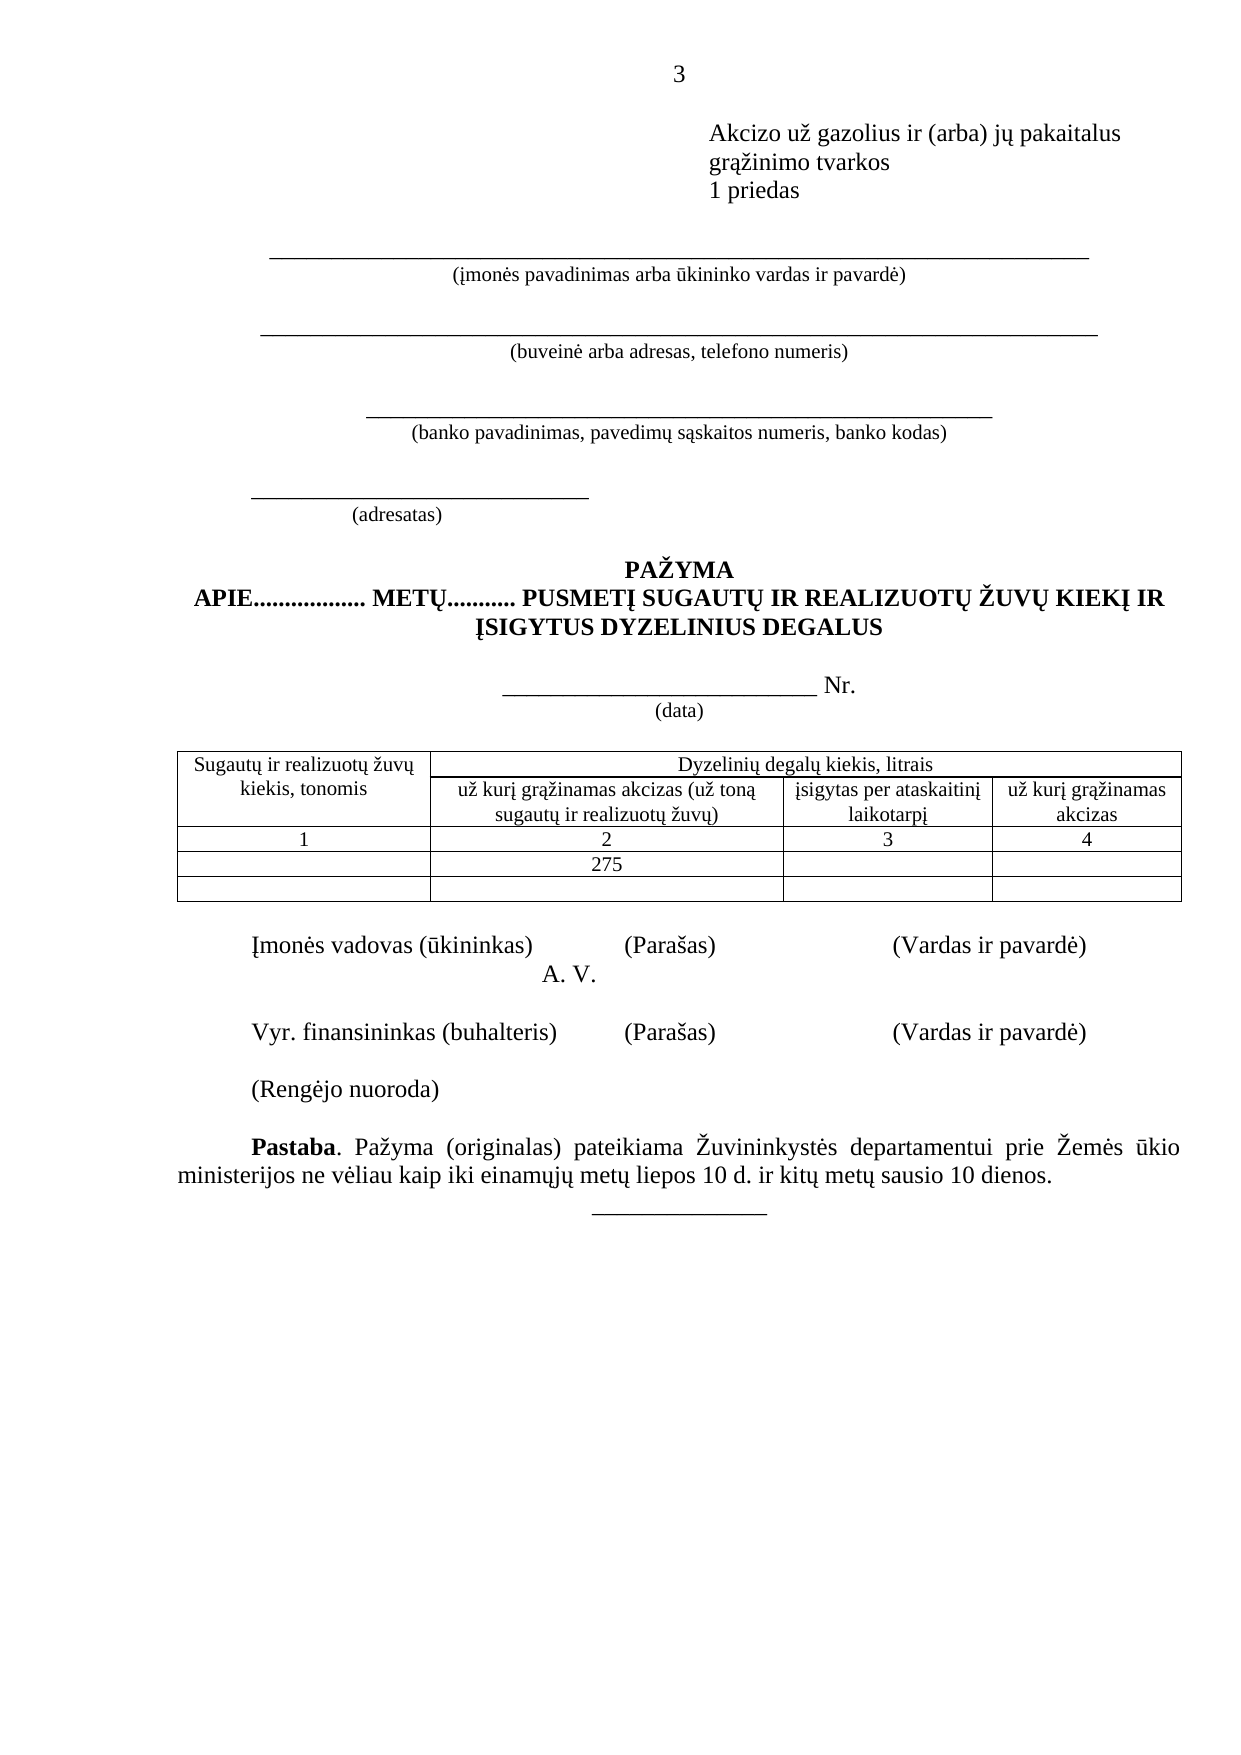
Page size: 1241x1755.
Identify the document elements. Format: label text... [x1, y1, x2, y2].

table_cell [993, 852, 1181, 876]
table_cell [178, 877, 430, 901]
text ______________ [177, 1189, 1181, 1218]
table_cell [784, 852, 992, 876]
table_cell [178, 852, 430, 876]
table_header Dyzelinių degalų kiekis, litrais [431, 752, 1181, 776]
table_cell 2 [431, 827, 783, 851]
text (data) [177, 698, 1181, 722]
text (įmonės pavadinimas arba ūkininko vardas ir pavardė) [177, 262, 1181, 286]
text APIE METŲ........... PUSMETĮ SUGAUTŲ IR REALIZUOTŲ ŽUVŲ KIEKĮ IR [177, 583, 1181, 612]
text (banko pavadinimas, pavedimų sąskaitos numeris, banko kodas) [177, 420, 1181, 444]
text (buveinė arba adresas, telefono numeris) [177, 339, 1181, 363]
text grąžinimo tvarkos [177, 147, 1181, 176]
table_cell už kurį grąžinamas akcizas [993, 778, 1181, 826]
text (Rengėjo nuoroda) [177, 1074, 1181, 1103]
table_cell už kurį grąžinamas akcizas (už toną sugautų ir realizuotų žuvų) [431, 778, 783, 826]
table_cell įsigytas per ataskaitinį laikotarpį [784, 778, 992, 826]
table_cell 275 [431, 852, 783, 876]
text Nr. [177, 670, 1181, 698]
text ĮSIGYTUS DYZELINIUS DEGALUS [177, 612, 1181, 641]
text Akcizo už gazolius ir (arba) jų pakaitalus [709, 118, 1181, 147]
text ___________________________ [177, 473, 1181, 502]
text 1 priedas [177, 176, 1181, 204]
table_cell [993, 877, 1181, 901]
text (adresatas) [177, 502, 1181, 526]
text Įmonės vadovas (ūkininkas) (Parašas) (Vardas ir pavardė) [177, 931, 1181, 959]
table_cell 3 [784, 827, 992, 851]
text Pastaba. Pažyma (originalas) pateikiama Žuvininkystės departamentui prie Žemės ūkio ministerijos ne vėliau kaip iki einamųjų metų liepos 10 d. ir kitų metų sausio 10 dienos. [177, 1132, 1181, 1189]
table_cell [784, 877, 992, 901]
table_cell 1 [178, 827, 430, 851]
text A. V. [177, 959, 1181, 988]
text PAŽYMA [177, 555, 1181, 583]
text Vyr. finansininkas (buhalteris) (Parašas) (Vardas ir pavardė) [177, 1017, 1181, 1046]
table_cell [431, 877, 783, 901]
table_header Sugautų ir realizuotų žuvų kiekis, tonomis [178, 752, 430, 826]
table_cell 4 [993, 827, 1181, 851]
